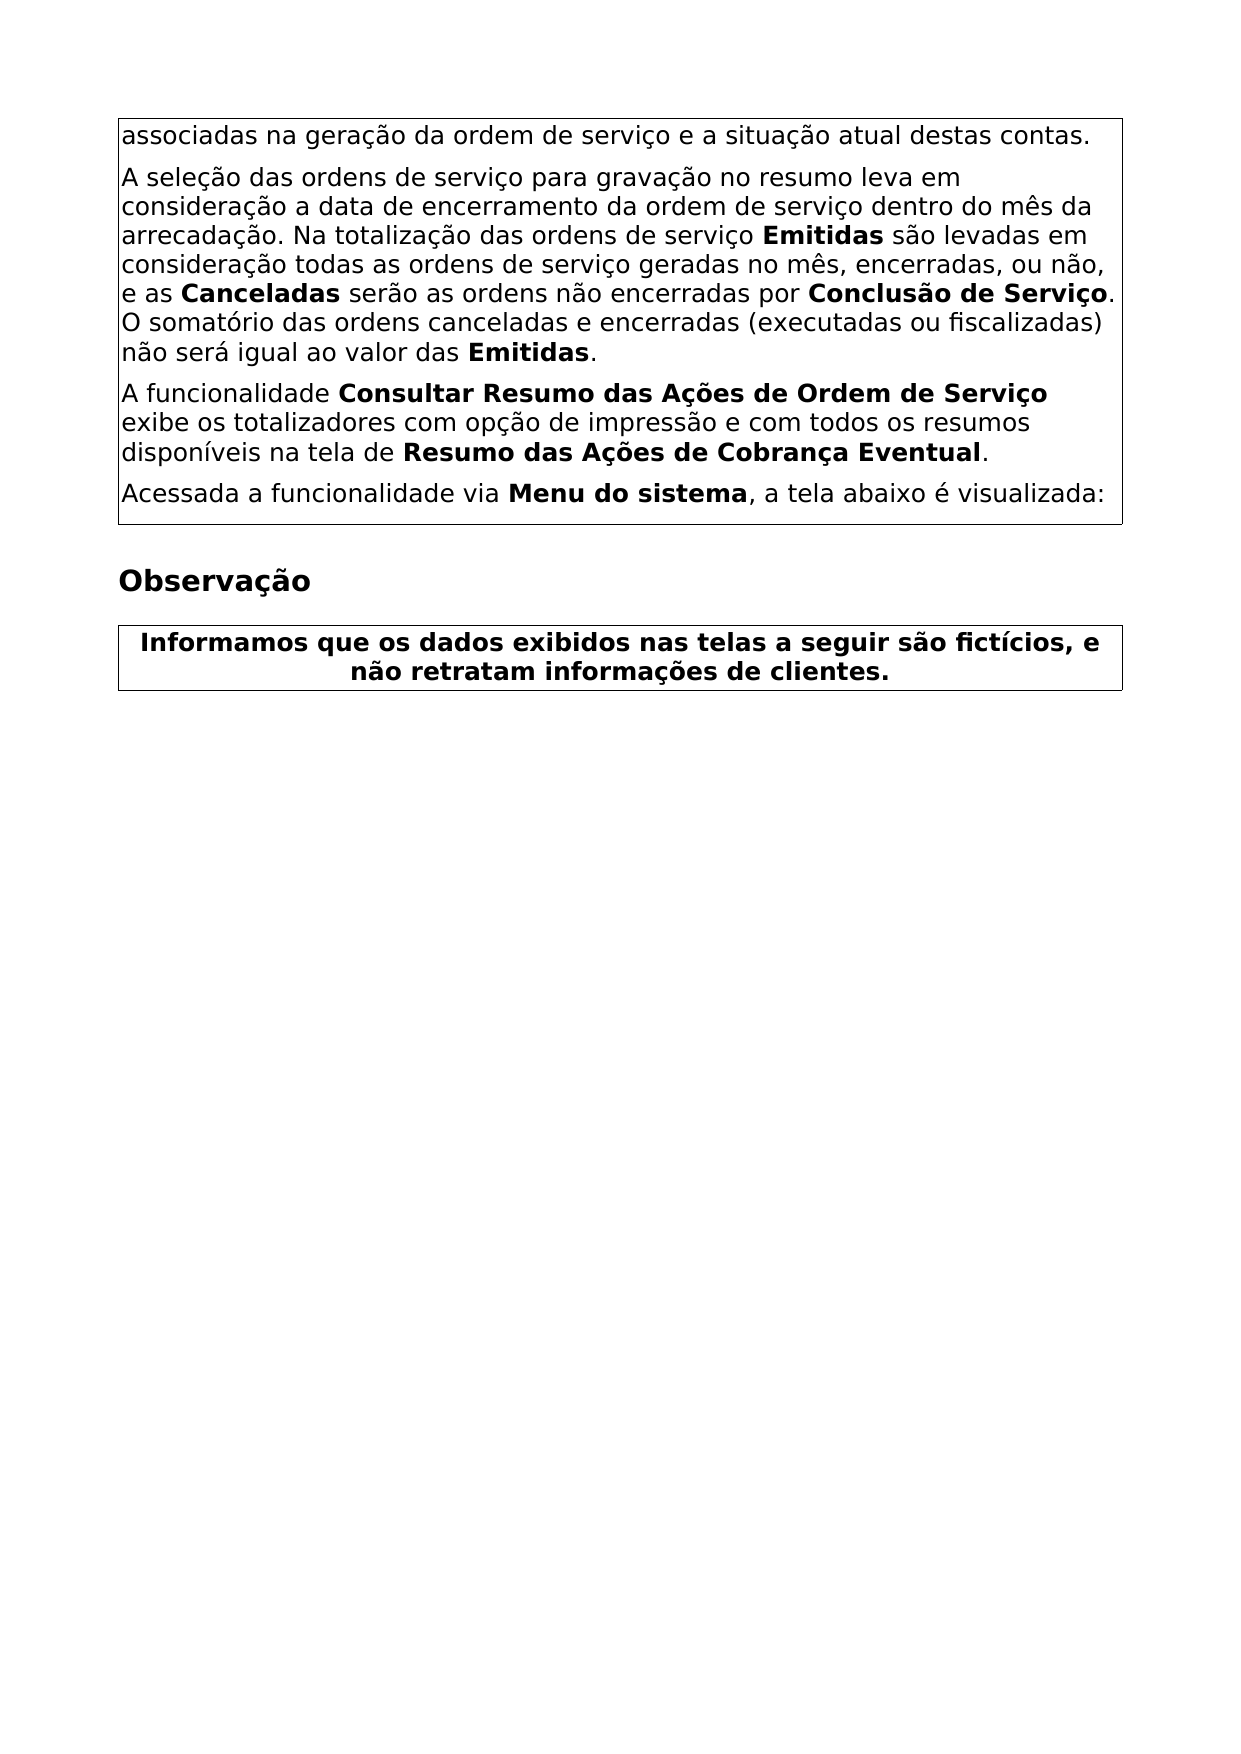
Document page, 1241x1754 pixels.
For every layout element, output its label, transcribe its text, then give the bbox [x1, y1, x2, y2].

table_header associadas na geração da ordem de serviço e a situação atual destas contas. A seleção das ordens de serviço para gravação no resumo leva em consideração a data de encerramento da ordem de serviço dentro do mês da arrecadação. Na totalização das ordens de serviço Emitidas são levadas em consideração todas as ordens de serviço geradas no mês, encerradas, ou não, e as Canceladas serão as ordens não encerradas por Conclusão de Serviço. O somatório das ordens canceladas e encerradas (executadas ou fiscalizadas) não será igual ao valor das Emitidas. A funcionalidade Consultar Resumo das Ações de Ordem de Serviço exibe os totalizadores com opção de impressão e com todos os resumos disponíveis na tela de Resumo das Ações de Cobrança Eventual. Acessada a funcionalidade via Menu do sistema, a tela abaixo é visualizada: [119, 119, 1122, 524]
table_header Informamos que os dados exibidos nas telas a seguir são fictícios, e não retratam informações de clientes. [119, 626, 1122, 689]
subtitle Observação [118, 564, 1122, 598]
